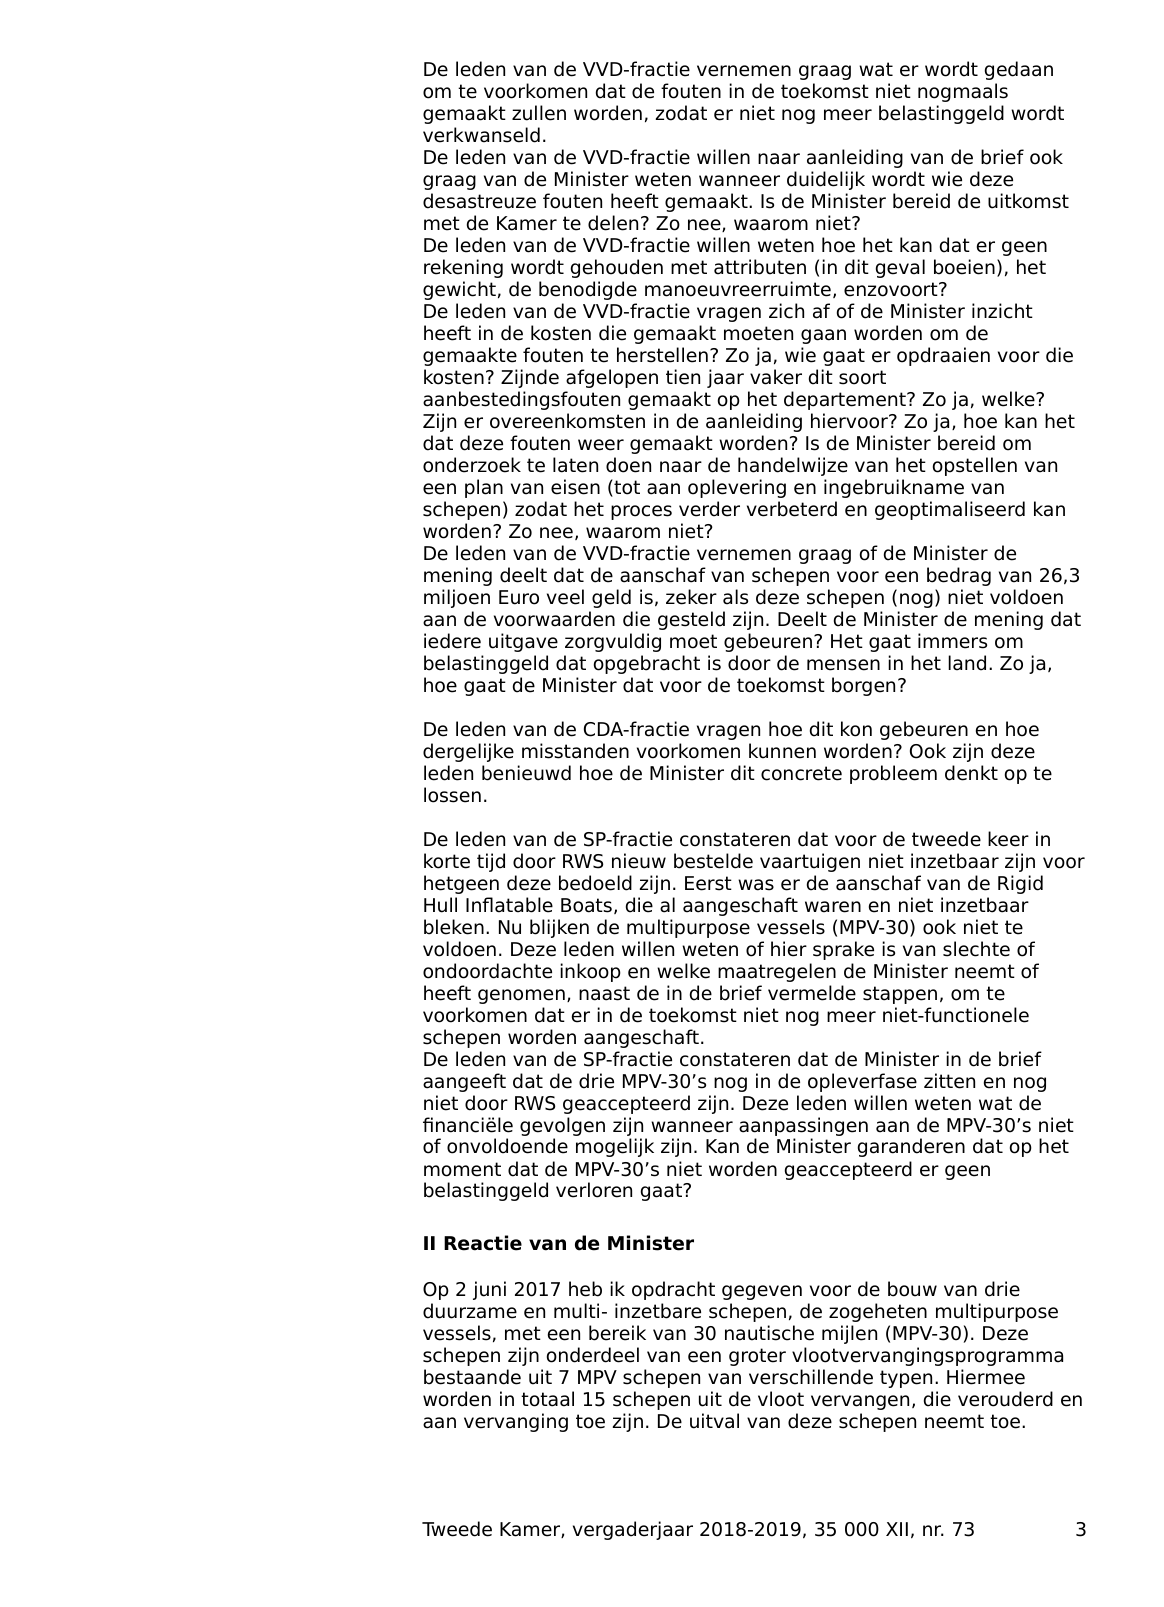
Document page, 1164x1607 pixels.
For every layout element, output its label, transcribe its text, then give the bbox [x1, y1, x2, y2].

text De leden van de CDA-fractie vragen hoe dit kon gebeuren en hoe dergelijke misstanden voorkomen kunnen worden? Ook zijn deze leden benieuwd hoe de Minister dit concrete probleem denkt op te lossen. [422, 719, 1087, 807]
text Op 2 juni 2017 heb ik opdracht gegeven voor de bouw van drie duurzame en multi- inzetbare schepen, de zogeheten multipurpose vessels, met een bereik van 30 nautische mijlen (MPV-30). Deze schepen zijn onderdeel van een groter vlootvervangingsprogramma bestaande uit 7 MPV schepen van verschillende typen. Hiermee worden in totaal 15 schepen uit de vloot vervangen, die verouderd en aan vervanging toe zijn. De uitval van deze schepen neemt toe. [422, 1279, 1087, 1433]
text De leden van de VVD-fractie vernemen graag wat er wordt gedaan om te voorkomen dat de fouten in de toekomst niet nogmaals gemaakt zullen worden, zodat er niet nog meer belastinggeld wordt verkwanseld. [422, 59, 1087, 147]
text De leden van de VVD-fractie willen weten hoe het kan dat er geen rekening wordt gehouden met attributen (in dit geval boeien), het gewicht, de benodigde manoeuvreerruimte, enzovoort? [422, 235, 1087, 301]
text De leden van de VVD-fractie vragen zich af of de Minister inzicht heeft in de kosten die gemaakt moeten gaan worden om de gemaakte fouten te herstellen? Zo ja, wie gaat er opdraaien voor die kosten? Zijnde afgelopen tien jaar vaker dit soort aanbestedingsfouten gemaakt op het departement? Zo ja, welke? Zijn er overeenkomsten in de aanleiding hiervoor? Zo ja, hoe kan het dat deze fouten weer gemaakt worden? Is de Minister bereid om onderzoek te laten doen naar de handelwijze van het opstellen van een plan van eisen (tot aan oplevering en ingebruikname van schepen) zodat het proces verder verbeterd en geoptimaliseerd kan worden? Zo nee, waarom niet? [422, 301, 1087, 543]
text De leden van de SP-fractie constateren dat de Minister in de brief aangeeft dat de drie MPV-30’s nog in de opleverfase zitten en nog niet door RWS geaccepteerd zijn. Deze leden willen weten wat de financiële gevolgen zijn wanneer aanpassingen aan de MPV-30’s niet of onvoldoende mogelijk zijn. Kan de Minister garanderen dat op het moment dat de MPV-30’s niet worden geaccepteerd er geen belastinggeld verloren gaat? [422, 1048, 1087, 1202]
text De leden van de VVD-fractie vernemen graag of de Minister de mening deelt dat de aanschaf van schepen voor een bedrag van 26,3 miljoen Euro veel geld is, zeker als deze schepen (nog) niet voldoen aan de voorwaarden die gesteld zijn. Deelt de Minister de mening dat iedere uitgave zorgvuldig moet gebeuren? Het gaat immers om belastinggeld dat opgebracht is door de mensen in het land. Zo ja, hoe gaat de Minister dat voor de toekomst borgen? [422, 543, 1087, 696]
text De leden van de VVD-fractie willen naar aanleiding van de brief ook graag van de Minister weten wanneer duidelijk wordt wie deze desastreuze fouten heeft gemaakt. Is de Minister bereid de uitkomst met de Kamer te delen? Zo nee, waarom niet? [422, 147, 1087, 235]
subtitle II Reactie van de Minister [422, 1232, 1087, 1254]
text De leden van de SP-fractie constateren dat voor de tweede keer in korte tijd door RWS nieuw bestelde vaartuigen niet inzetbaar zijn voor hetgeen deze bedoeld zijn. Eerst was er de aanschaf van de Rigid Hull Inflatable Boats, die al aangeschaft waren en niet inzetbaar bleken. Nu blijken de multipurpose vessels (MPV-30) ook niet te voldoen. Deze leden willen weten of hier sprake is van slechte of ondoordachte inkoop en welke maatregelen de Minister neemt of heeft genomen, naast de in de brief vermelde stappen, om te voorkomen dat er in de toekomst niet nog meer niet-functionele schepen worden aangeschaft. [422, 829, 1087, 1048]
